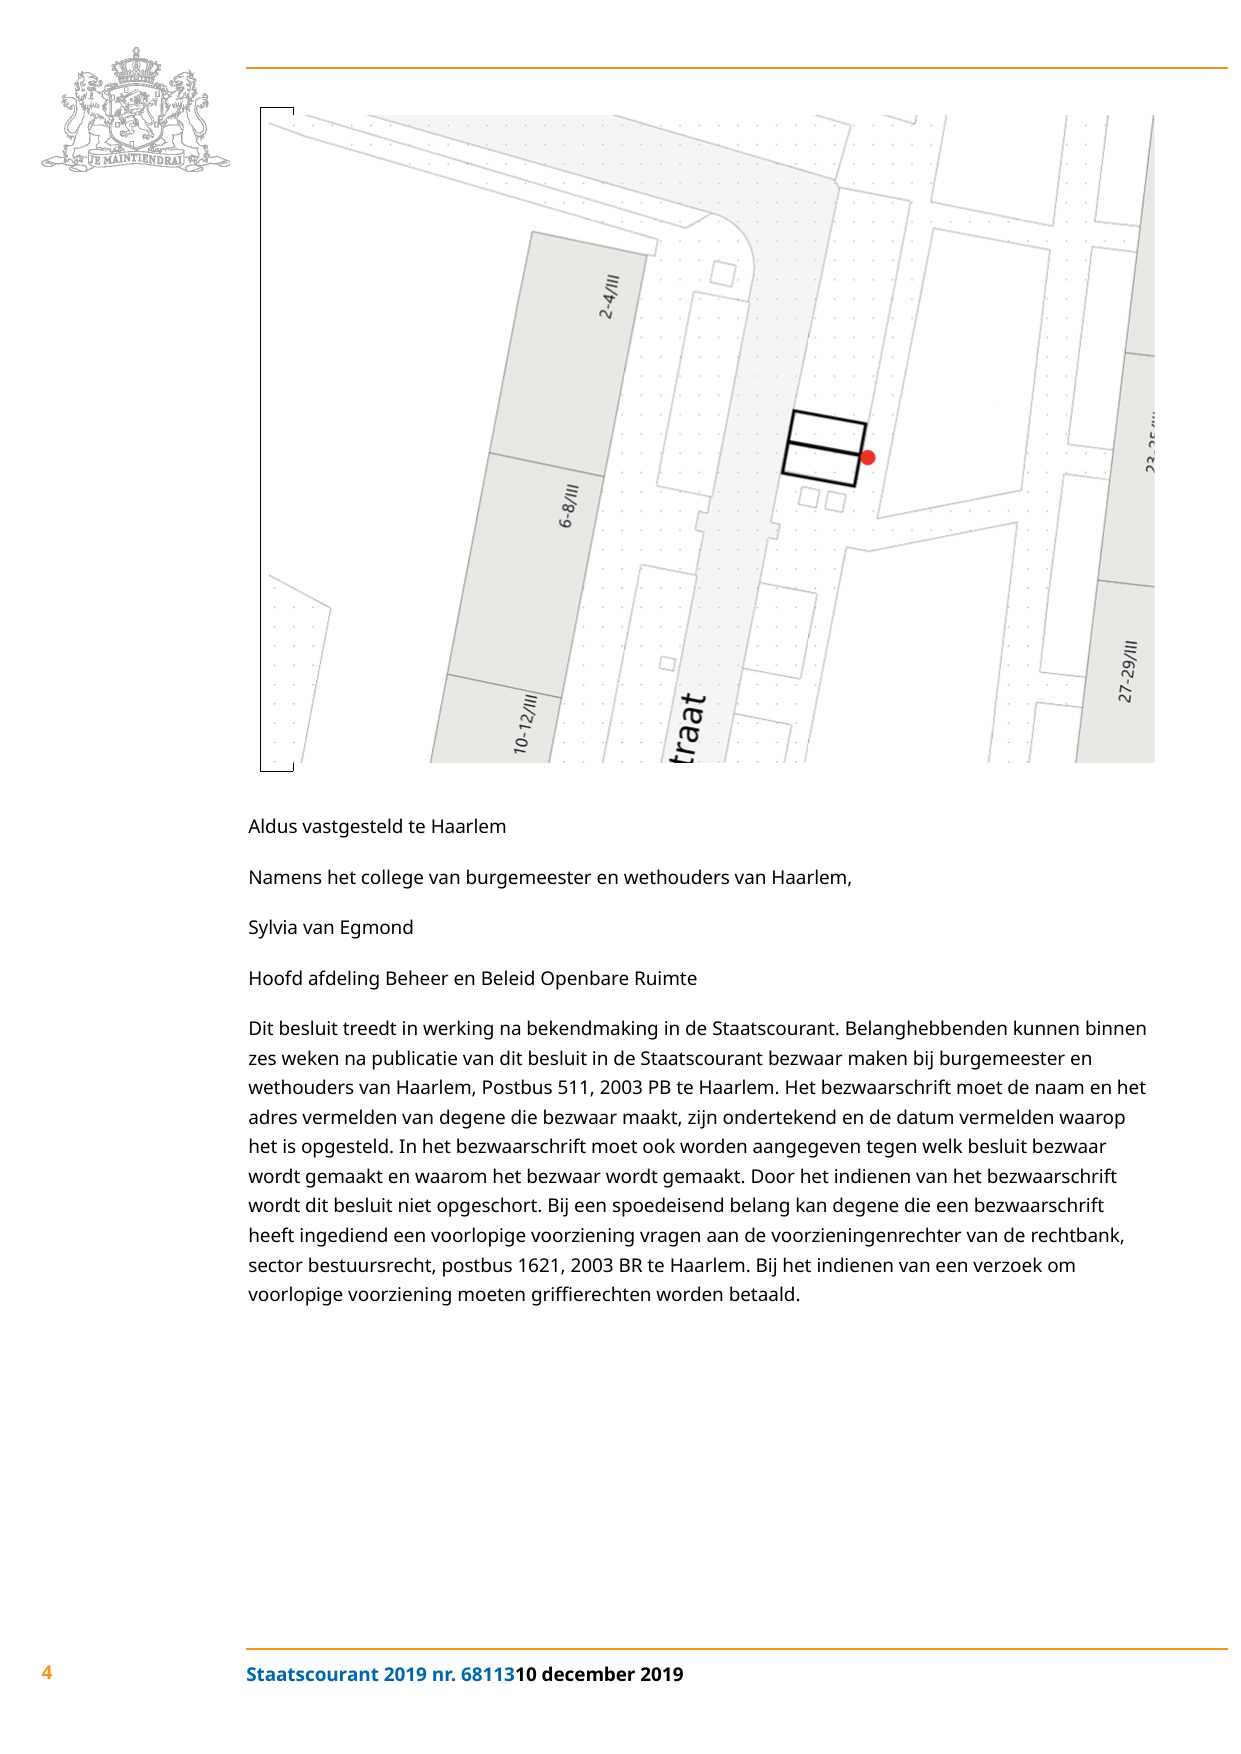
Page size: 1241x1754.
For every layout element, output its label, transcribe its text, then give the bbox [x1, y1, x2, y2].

picture [268, 115, 1155, 763]
text Namens het college van burgemeester en wethouders van Haarlem, [248, 864, 1152, 889]
text Sylvia van Egmond [248, 914, 1152, 940]
text Aldus vastgesteld te Haarlem [248, 813, 1152, 839]
picture [41, 47, 231, 172]
text Dit besluit treedt in werking na bekendmaking in de Staatscourant. Belanghebbenden kunnen binnen zes weken na publicatie van dit besluit in de Staatscourant bezwaar maken bij burgemeester en wethouders van Haarlem, Postbus 511, 2003 PB te Haarlem. Het bezwaarschrift moet de naam en het adres vermelden van degene die bezwaar maakt, zijn ondertekend en de datum vermelden waarop het is opgesteld. In het bezwaarschrift moet ook worden aangegeven tegen welk besluit bezwaar wordt gemaakt en waarom het bezwaar wordt gemaakt. Door het indienen van het bezwaarschrift wordt dit besluit niet opgeschort. Bij een spoedeisend belang kan degene die een bezwaarschrift heeft ingediend een voorlopige voorziening vragen aan de voorzieningenrechter van de rechtbank, sector bestuursrecht, postbus 1621, 2003 BR te Haarlem. Bij het indienen van een verzoek om voorlopige voorziening moeten griffierechten worden betaald. [248, 1015, 1152, 1307]
text Hoofd afdeling Beheer en Beleid Openbare Ruimte [248, 965, 1152, 990]
